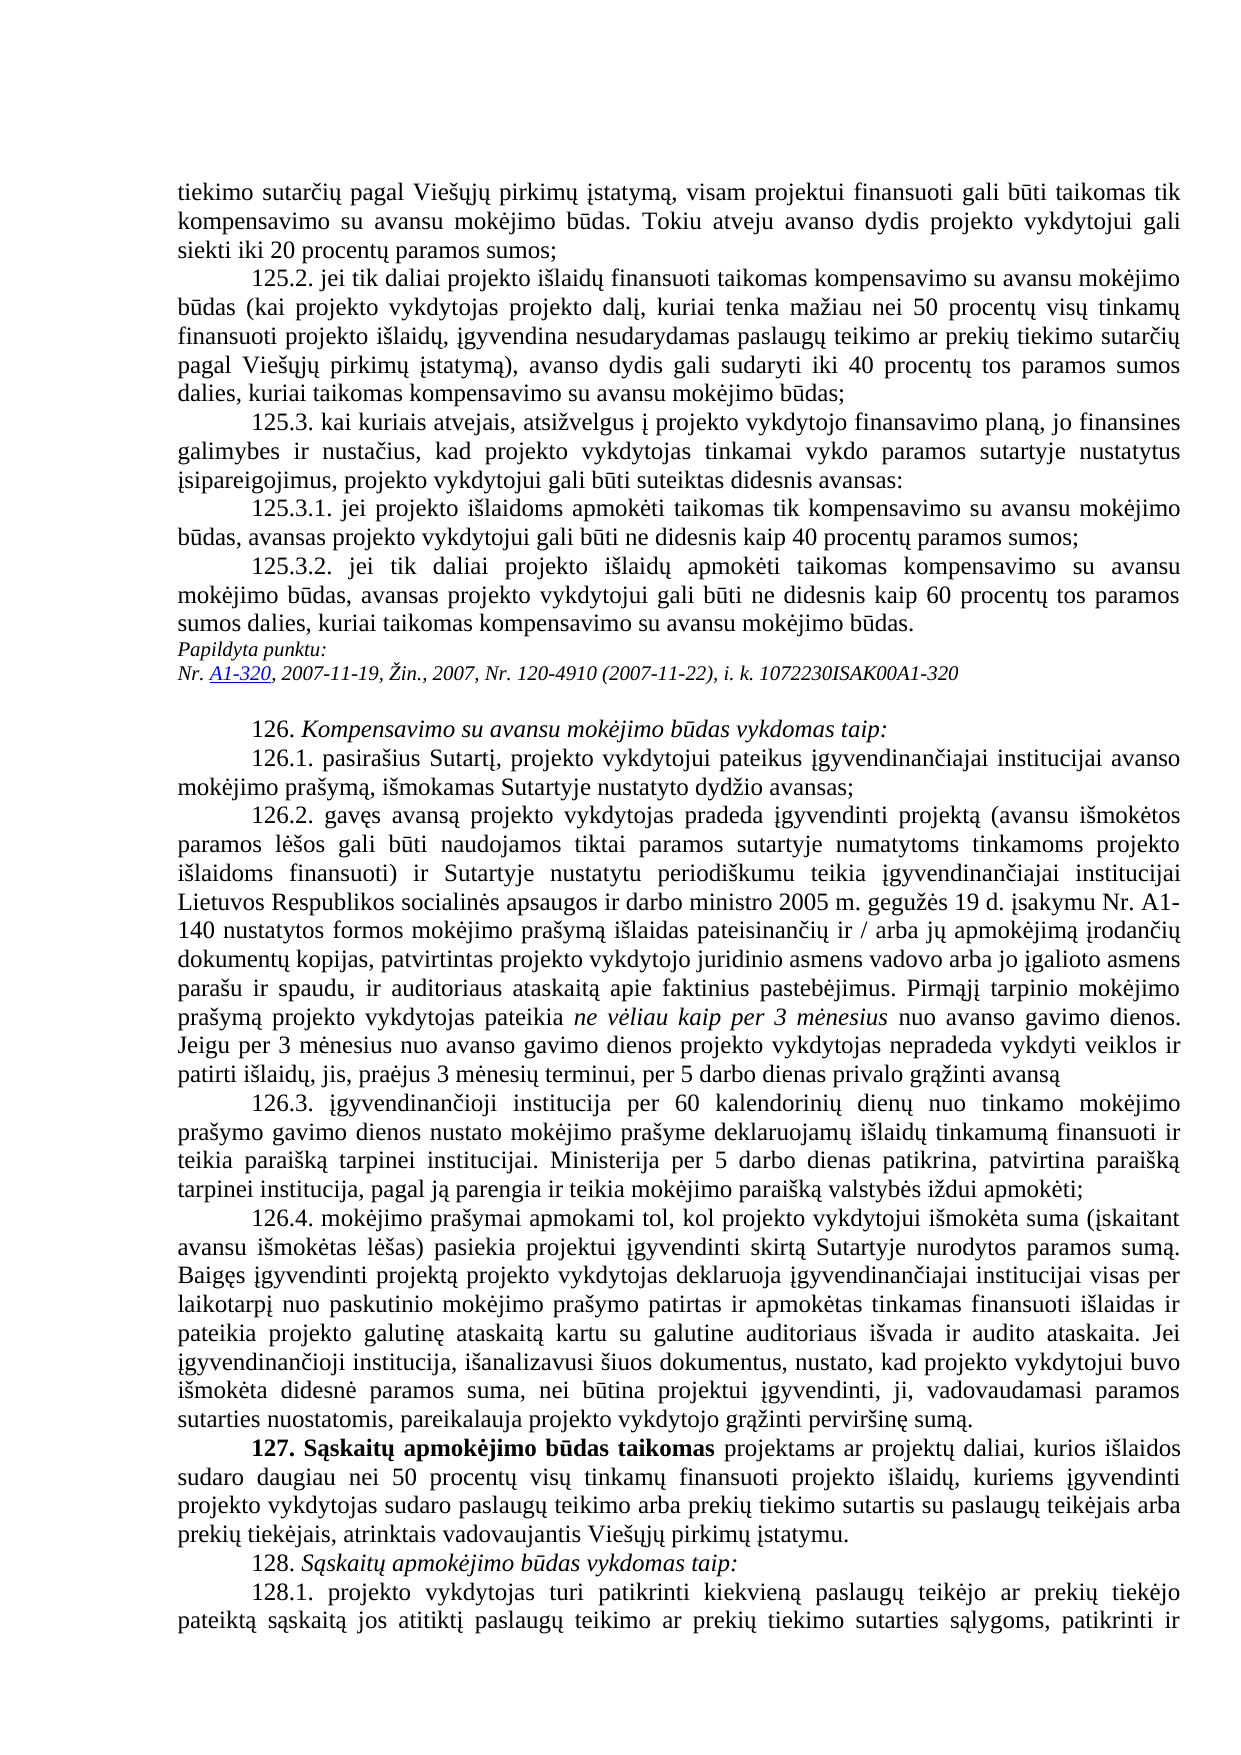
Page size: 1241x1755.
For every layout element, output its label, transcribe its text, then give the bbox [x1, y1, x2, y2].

text 127. Sąskaitų apmokėjimo būdas taikomas projektams ar projektų daliai, kurios išlaidos sudaro daugiau nei 50 procentų visų tinkamų finansuoti projekto išlaidų, kuriems įgyvendinti projekto vykdytojas sudaro paslaugų teikimo arba prekių tiekimo sutartis su paslaugų teikėjais arba prekių tiekėjais, atrinktais vadovaujantis Viešųjų pirkimų įstatymu. [177, 1433, 1181, 1548]
text 126.3. įgyvendinančioji institucija per 60 kalendorinių dienų nuo tinkamo mokėjimo prašymo gavimo dienos nustato mokėjimo prašyme deklaruojamų išlaidų tinkamumą finansuoti ir teikia paraišką tarpinei institucijai. Ministerija per 5 darbo dienas patikrina, patvirtina paraišką tarpinei institucija, pagal ją parengia ir teikia mokėjimo paraišką valstybės iždui apmokėti; [177, 1088, 1181, 1203]
text Papildyta punktu: [177, 637, 1181, 661]
text 125.3.1. jei projekto išlaidoms apmokėti taikomas tik kompensavimo su avansu mokėjimo būdas, avansas projekto vykdytojui gali būti ne didesnis kaip 40 procentų paramos sumos; [177, 493, 1181, 551]
text 125.2. jei tik daliai projekto išlaidų finansuoti taikomas kompensavimo su avansu mokėjimo būdas (kai projekto vykdytojas projekto dalį, kuriai tenka mažiau nei 50 procentų visų tinkamų finansuoti projekto išlaidų, įgyvendina nesudarydamas paslaugų teikimo ar prekių tiekimo sutarčių pagal Viešųjų pirkimų įstatymą), avanso dydis gali sudaryti iki 40 procentų tos paramos sumos dalies, kuriai taikomas kompensavimo su avansu mokėjimo būdas; [177, 263, 1181, 407]
text 125.3. kai kuriais atvejais, atsižvelgus į projekto vykdytojo finansavimo planą, jo finansines galimybes ir nustačius, kad projekto vykdytojas tinkamai vykdo paramos sutartyje nustatytus įsipareigojimus, projekto vykdytojui gali būti suteiktas didesnis avansas: [177, 407, 1181, 493]
text Nr. A1-320, 2007-11-19, Žin., 2007, Nr. 120-4910 (2007-11-22), i. k. 1072230ISAK00A1-320 [177, 661, 1181, 685]
text 126. Kompensavimo su avansu mokėjimo būdas vykdomas taip: [177, 714, 1181, 743]
text 125.3.2. jei tik daliai projekto išlaidų apmokėti taikomas kompensavimo su avansu mokėjimo būdas, avansas projekto vykdytojui gali būti ne didesnis kaip 60 procentų tos paramos sumos dalies, kuriai taikomas kompensavimo su avansu mokėjimo būdas. [177, 551, 1181, 637]
text 126.2. gavęs avansą projekto vykdytojas pradeda įgyvendinti projektą (avansu išmokėtos paramos lėšos gali būti naudojamos tiktai paramos sutartyje numatytoms tinkamoms projekto išlaidoms finansuoti) ir Sutartyje nustatytu periodiškumu teikia įgyvendinančiajai institucijai Lietuvos Respublikos socialinės apsaugos ir darbo ministro 2005 m. gegužės 19 d. įsakymu Nr. A1-140 nustatytos formos mokėjimo prašymą išlaidas pateisinančių ir / arba jų apmokėjimą įrodančių dokumentų kopijas, patvirtintas projekto vykdytojo juridinio asmens vadovo arba jo įgalioto asmens parašu ir spaudu, ir auditoriaus ataskaitą apie faktinius pastebėjimus. Pirmąjį tarpinio mokėjimo prašymą projekto vykdytojas pateikia ne vėliau kaip per 3 mėnesius nuo avanso gavimo dienos. Jeigu per 3 mėnesius nuo avanso gavimo dienos projekto vykdytojas nepradeda vykdyti veiklos ir patirti išlaidų, jis, praėjus 3 mėnesių terminui, per 5 darbo dienas privalo grąžinti avansą [177, 800, 1181, 1088]
text tiekimo sutarčių pagal Viešųjų pirkimų įstatymą, visam projektui finansuoti gali būti taikomas tik kompensavimo su avansu mokėjimo būdas. Tokiu atveju avanso dydis projekto vykdytojui gali siekti iki 20 procentų paramos sumos; [177, 177, 1181, 263]
text 126.4. mokėjimo prašymai apmokami tol, kol projekto vykdytojui išmokėta suma (įskaitant avansu išmokėtas lėšas) pasiekia projektui įgyvendinti skirtą Sutartyje nurodytos paramos sumą. Baigęs įgyvendinti projektą projekto vykdytojas deklaruoja įgyvendinančiajai institucijai visas per laikotarpį nuo paskutinio mokėjimo prašymo patirtas ir apmokėtas tinkamas finansuoti išlaidas ir pateikia projekto galutinę ataskaitą kartu su galutine auditoriaus išvada ir audito ataskaita. Jei įgyvendinančioji institucija, išanalizavusi šiuos dokumentus, nustato, kad projekto vykdytojui buvo išmokėta didesnė paramos suma, nei būtina projektui įgyvendinti, ji, vadovaudamasi paramos sutarties nuostatomis, pareikalauja projekto vykdytojo grąžinti perviršinę sumą. [177, 1203, 1181, 1433]
text 128. Sąskaitų apmokėjimo būdas vykdomas taip: [177, 1548, 1181, 1577]
text 126.1. pasirašius Sutartį, projekto vykdytojui pateikus įgyvendinančiajai institucijai avanso mokėjimo prašymą, išmokamas Sutartyje nustatyto dydžio avansas; [177, 743, 1181, 800]
text 128.1. projekto vykdytojas turi patikrinti kiekvieną paslaugų teikėjo ar prekių tiekėjo pateiktą sąskaitą jos atitiktį paslaugų teikimo ar prekių tiekimo sutarties sąlygoms, patikrinti ir [177, 1577, 1181, 1634]
